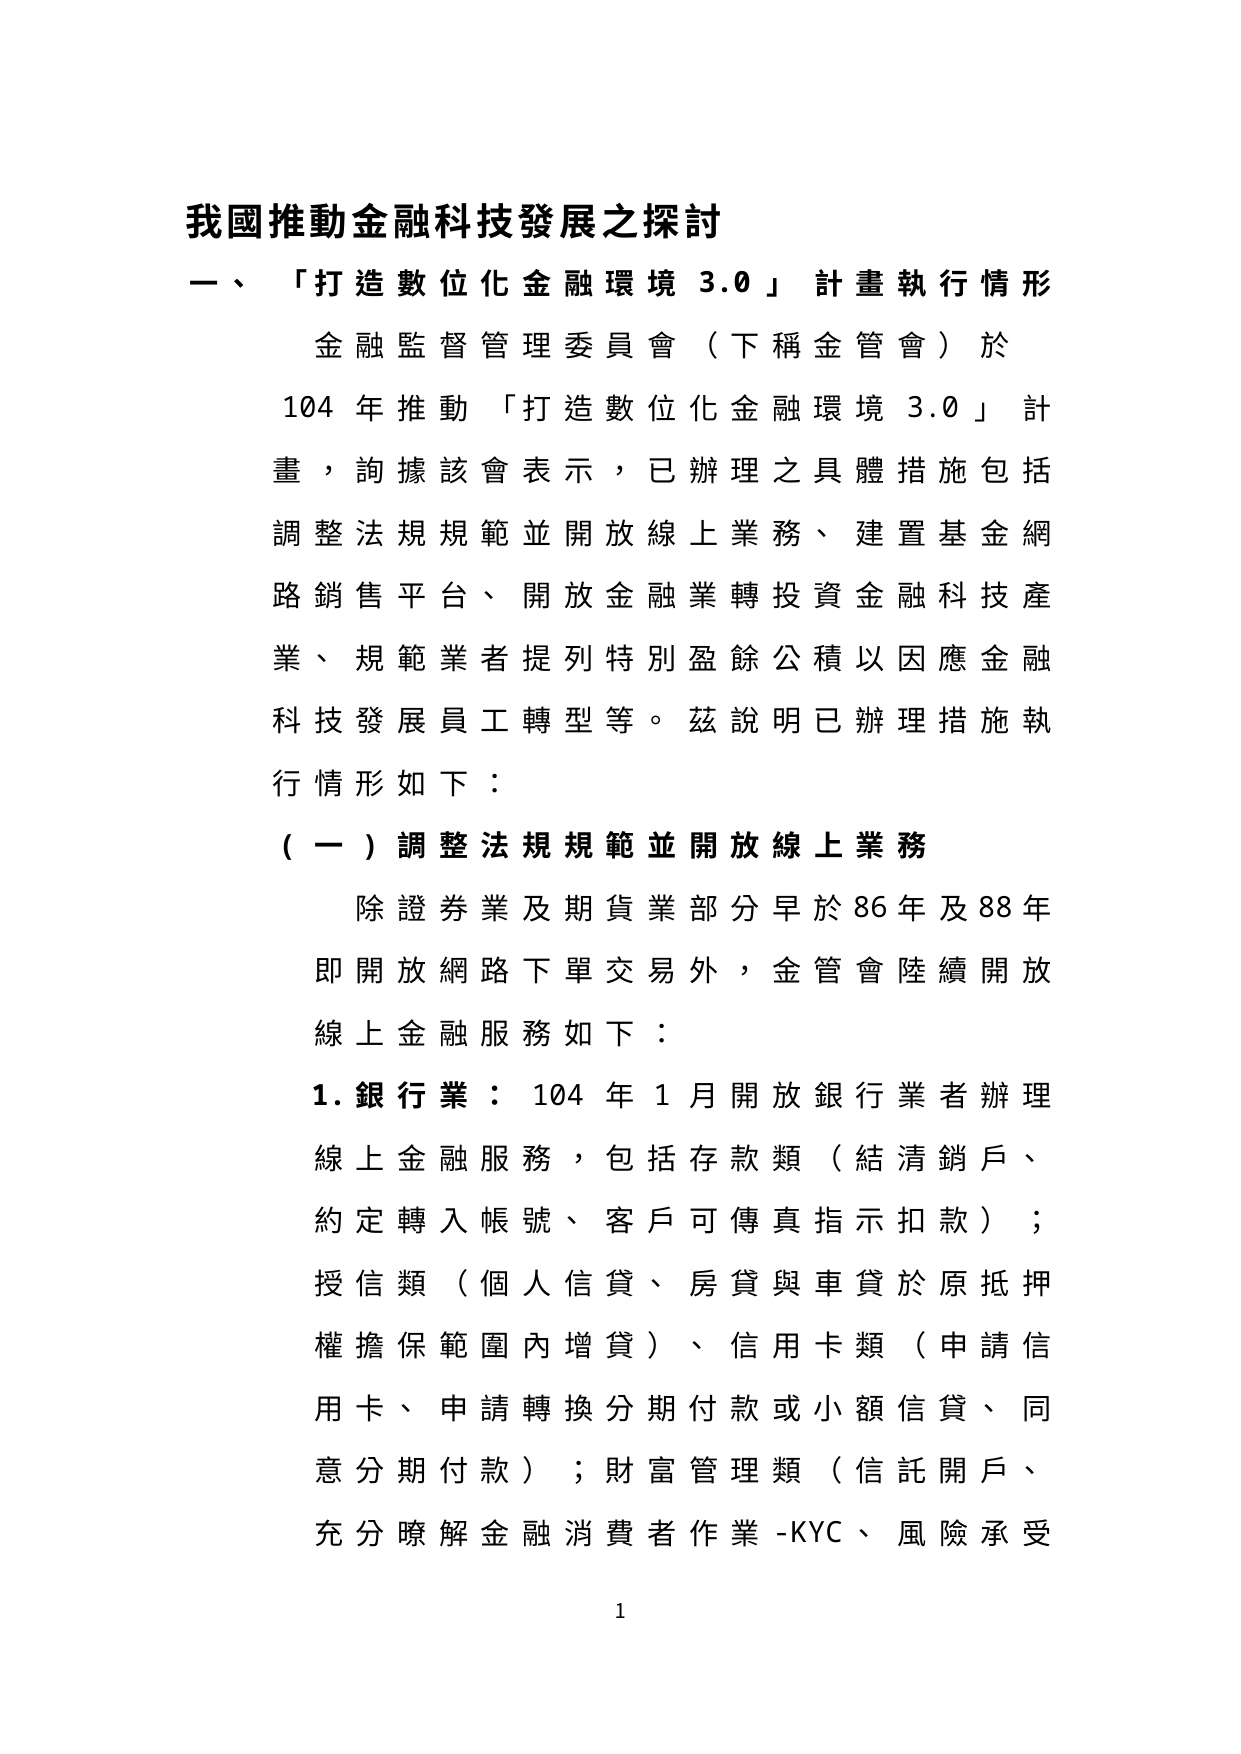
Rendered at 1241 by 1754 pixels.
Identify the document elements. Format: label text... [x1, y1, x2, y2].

text 我國推動金融科技發展之探討 [183, 177, 1058, 240]
text (一)調整法規規範並開放線上業務 [242, 802, 1058, 865]
text 一、「打造數位化金融環境3.0」計畫執行情形 [183, 240, 1058, 302]
text 1.銀行業：104年1月開放銀行業者辦理線上金融服務，包括存款類（結清銷戶、約定轉入帳號、客戶可傳真指示扣款）；授信類（個人信貸、房貸與車貸於原抵押權擔保範圍內增貸）、信用卡類（申請信用卡、申請轉換分期付款或小額信貸、同意分期付款）；財富管理類（信託開戶、充分暸解金融消費者作業-KYC、風險承受 [271, 1052, 1058, 1552]
text 金融監督管理委員會（下稱金管會）於104年推動「打造數位化金融環境3.0」計畫，詢據該會表示，已辦理之具體措施包括調整法規規範並開放線上業務、建置基金網路銷售平台、開放金融業轉投資金融科技產業、規範業者提列特別盈餘公積以因應金融科技發展員工轉型等。茲說明已辦理措施執行情形如下： [242, 302, 1058, 802]
text 除證券業及期貨業部分早於86年及88年即開放網路下單交易外，金管會陸續開放線上金融服務如下： [271, 865, 1058, 1052]
